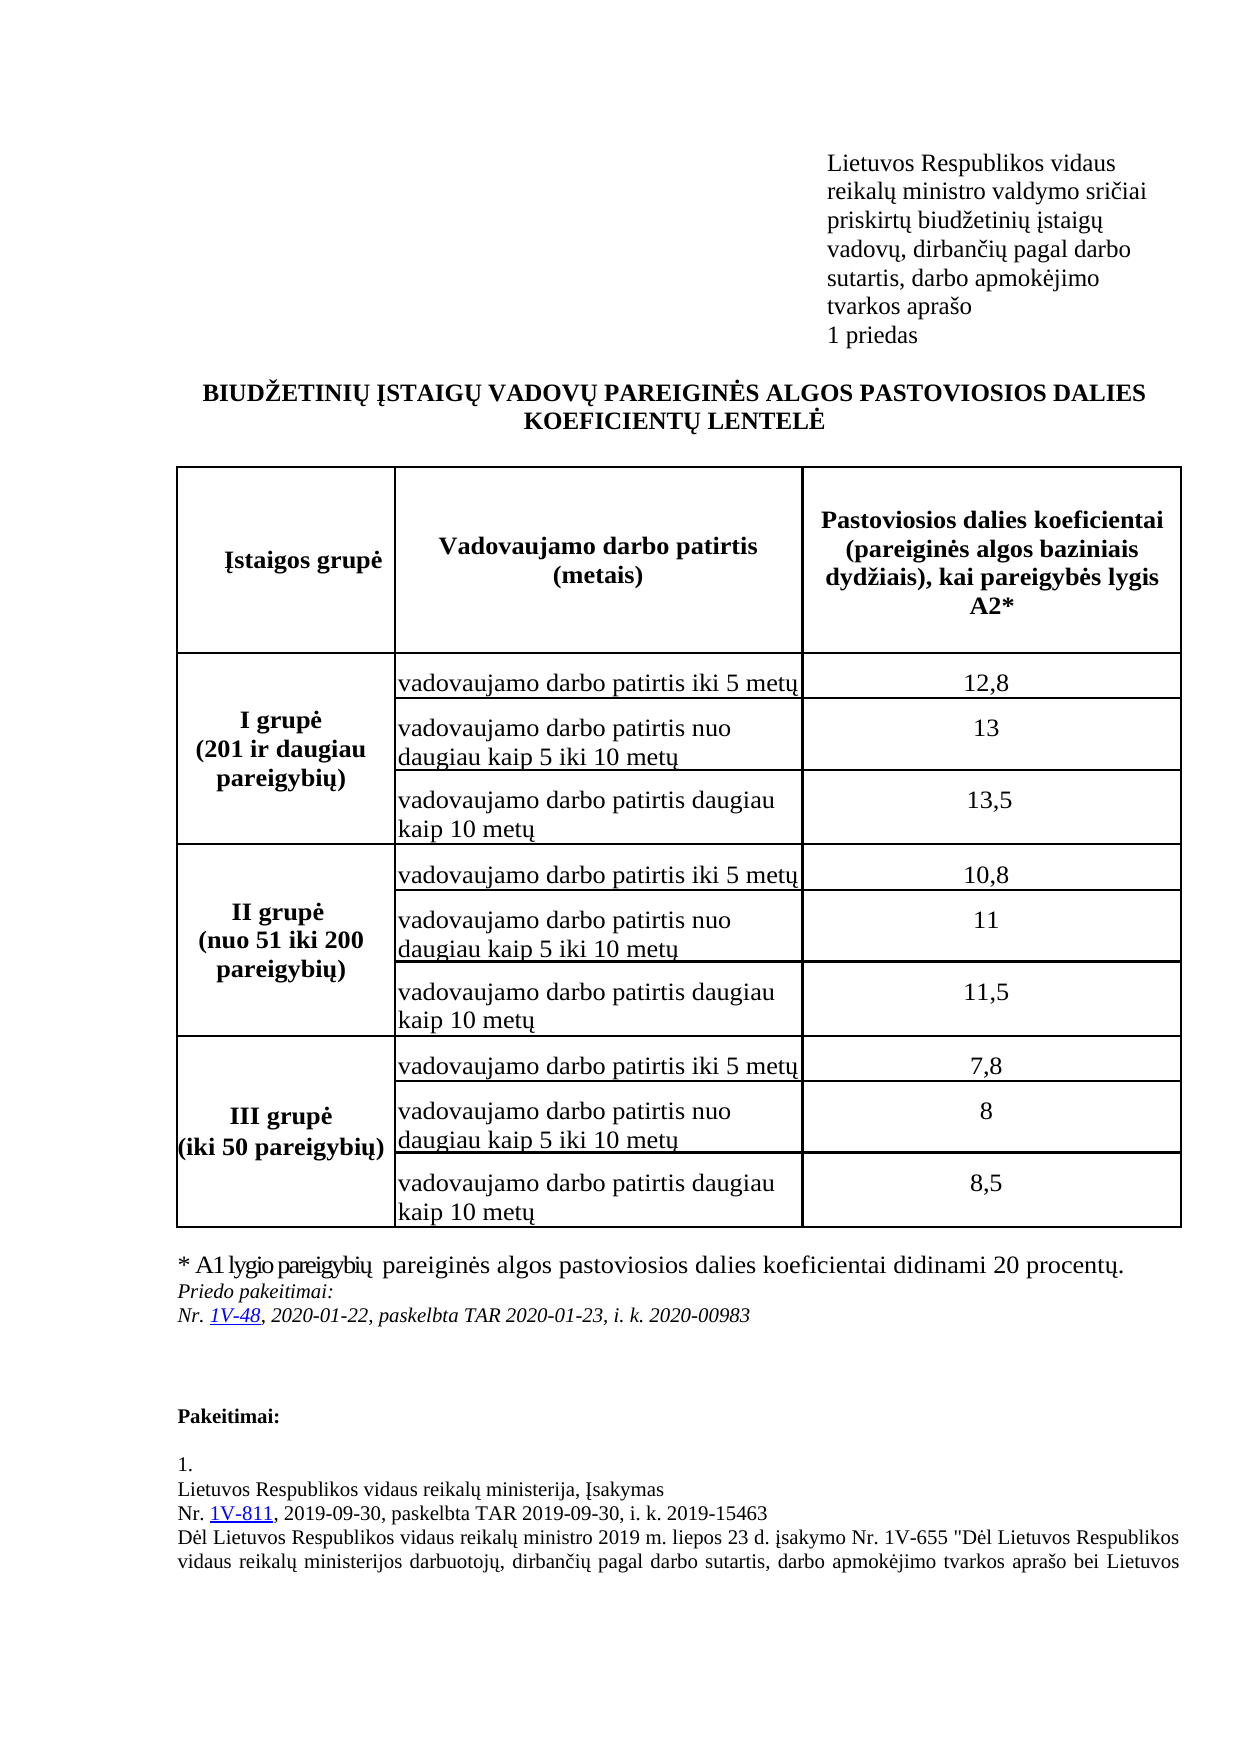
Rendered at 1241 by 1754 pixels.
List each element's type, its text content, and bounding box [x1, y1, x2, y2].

table_cell 10,8 [804, 845, 1180, 888]
table_cell 8 [804, 1082, 1180, 1151]
text Nr. 1V-811, 2019-09-30, paskelbta TAR 2019-09-30, i. k. 2019-15463 [177, 1501, 1181, 1524]
text vadovų, dirbančių pagal darbo [827, 234, 1172, 263]
table_cell III grupė (iki 50 pareigybių) [178, 1037, 394, 1226]
table_cell II grupė (nuo 51 iki 200 pareigybių) [178, 845, 394, 1035]
table_cell vadovaujamo darbo patirtis daugiau kaip 10 metų [396, 1154, 801, 1226]
text Priedo pakeitimai: [177, 1279, 1181, 1303]
table_cell 11 [804, 891, 1180, 960]
table_header Pastoviosios dalies koeficientai (pareiginės algos baziniais dydžiais), kai pareigybės lygis A2* [804, 468, 1180, 652]
table_cell 13,5 [804, 771, 1180, 843]
table_cell 7,8 [804, 1037, 1180, 1080]
table_cell vadovaujamo darbo patirtis nuo daugiau kaip 5 iki 10 metų [396, 891, 801, 960]
text Dėl Lietuvos Respublikos vidaus reikalų ministro 2019 m. liepos 23 d. įsakymo Nr. 1V-655 "Dėl Lietuvos Respublikos vidaus reikalų ministerijos darbuotojų, dirbančių pagal darbo sutartis, darbo apmokėjimo tvarkos aprašo bei Lietuvos [177, 1524, 1181, 1573]
table_cell vadovaujamo darbo patirtis iki 5 metų [396, 845, 801, 888]
text BIUDŽETINIŲ ĮSTAIGŲ VADOVŲ PAREIGINĖS ALGOS PASTOVIOSIOS DALIES KOEFICIENTŲ LENTELĖ [177, 378, 1172, 435]
table_cell 12,8 [804, 654, 1180, 697]
table_cell vadovaujamo darbo patirtis nuo daugiau kaip 5 iki 10 metų [396, 699, 801, 769]
text 1 priedas [827, 320, 1172, 349]
text reikalų ministro valdymo sričiai [827, 176, 1172, 205]
table_cell vadovaujamo darbo patirtis daugiau kaip 10 metų [396, 963, 801, 1035]
text Lietuvos Respublikos vidaus reikalų ministerija, Įsakymas [177, 1476, 1181, 1501]
table_cell vadovaujamo darbo patirtis iki 5 metų [396, 654, 801, 697]
text tvarkos aprašo [827, 291, 1172, 320]
table_header Įstaigos grupė [178, 468, 394, 652]
text priskirtų biudžetinių įstaigų [827, 205, 1172, 234]
table_cell 13 [804, 699, 1180, 769]
text Lietuvos Respublikos vidaus [827, 148, 1172, 176]
table_cell vadovaujamo darbo patirtis iki 5 metų [396, 1037, 801, 1080]
table_cell I grupė (201 ir daugiau pareigybių) [178, 654, 394, 843]
text Pakeitimai: [177, 1404, 1181, 1428]
table_cell 11,5 [804, 963, 1180, 1035]
table_cell 8,5 [804, 1154, 1180, 1226]
table_cell vadovaujamo darbo patirtis daugiau kaip 10 metų [396, 771, 801, 843]
text Nr. 1V-48, 2020-01-22, paskelbta TAR 2020-01-23, i. k. 2020-00983 [177, 1303, 1181, 1327]
text * A1 lygio pareigybių pareiginės algos pastoviosios dalies koeficientai didinami 20 procentų. [177, 1251, 1172, 1279]
table_header Vadovaujamo darbo patirtis (metais) [396, 468, 801, 652]
text sutartis, darbo apmokėjimo [827, 263, 1172, 291]
text 1. [177, 1452, 1181, 1476]
table_cell vadovaujamo darbo patirtis nuo daugiau kaip 5 iki 10 metų [396, 1082, 801, 1151]
